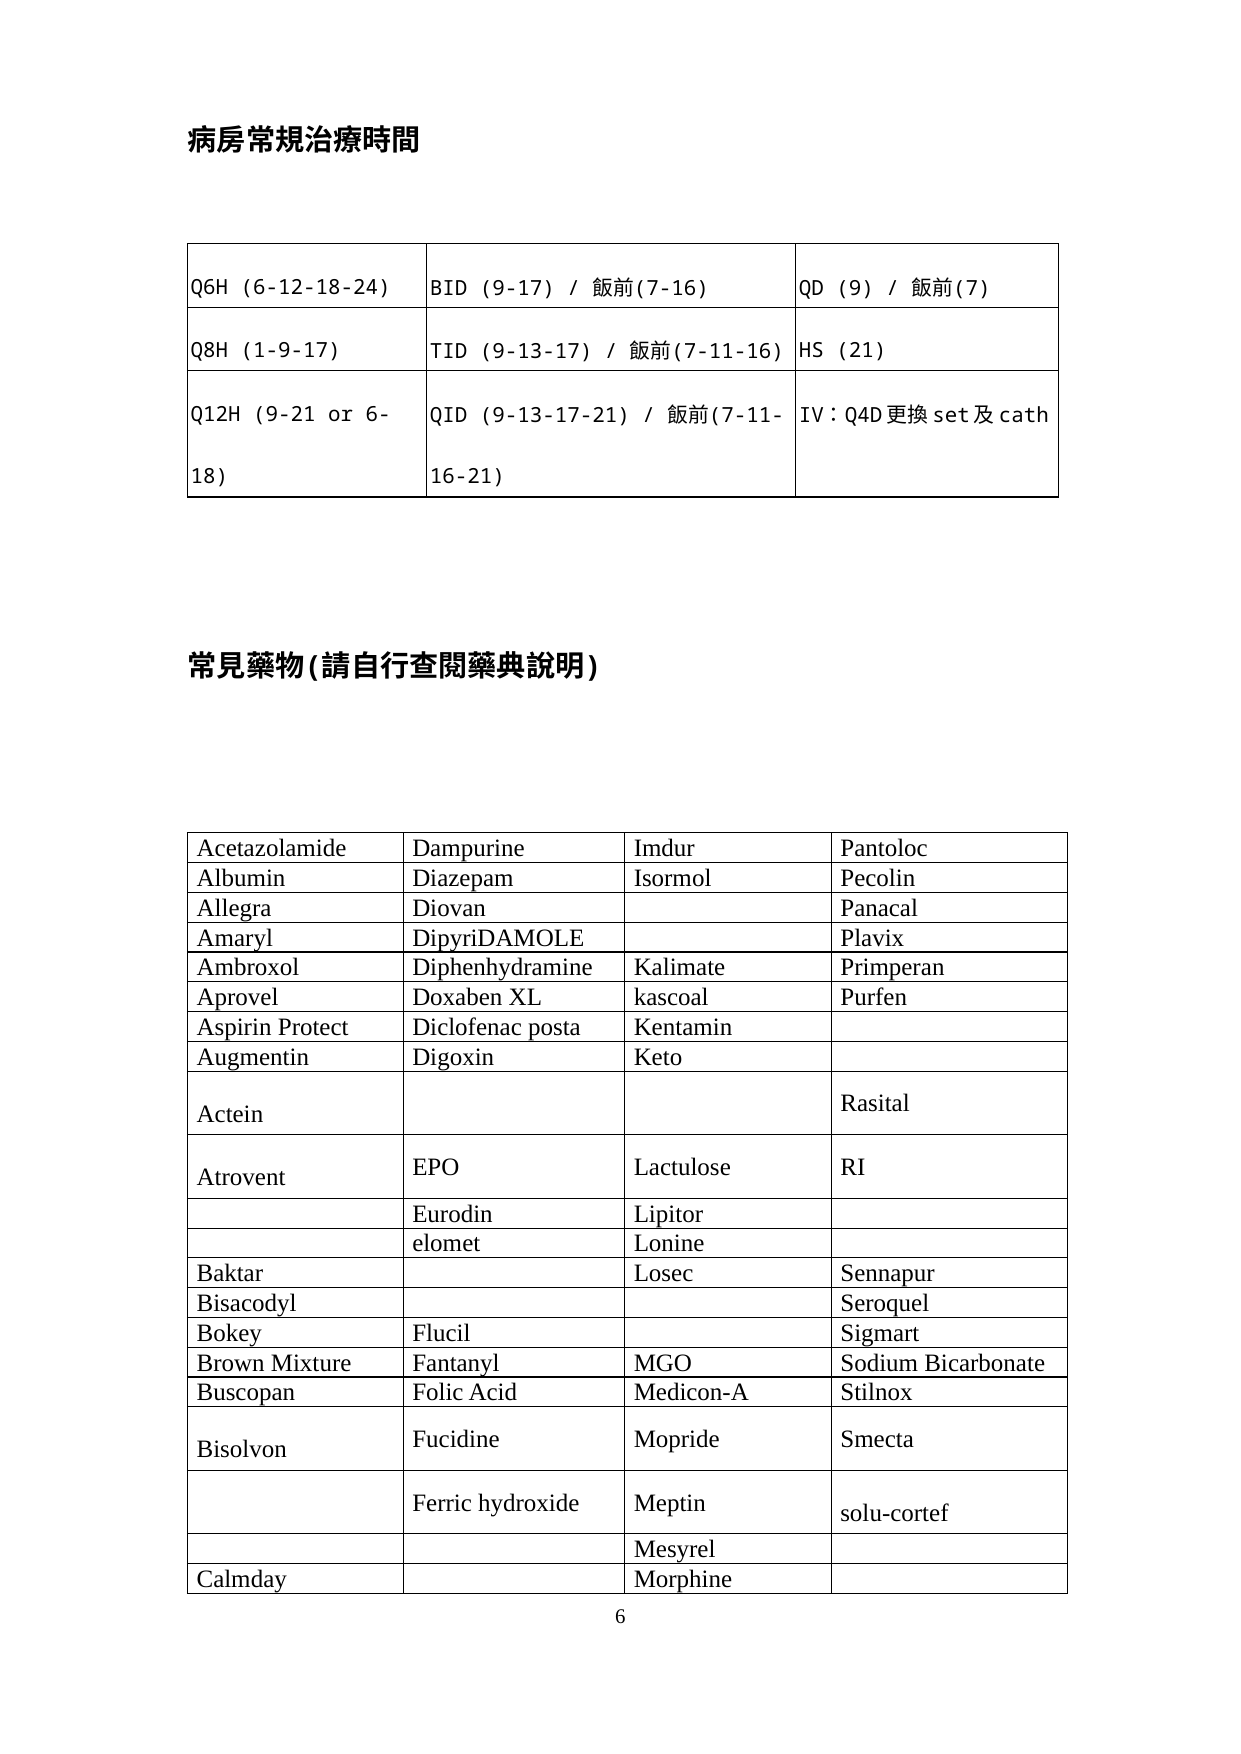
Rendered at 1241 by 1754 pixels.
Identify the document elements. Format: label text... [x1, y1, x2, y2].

table_cell Folic Acid [404, 1378, 624, 1406]
table_cell elomet [404, 1229, 624, 1257]
table_cell IV：Q4D更換set及cath [796, 371, 1058, 496]
table_cell Purfen [832, 982, 1067, 1011]
table_cell Stilnox [832, 1378, 1067, 1406]
table_cell Allegra [188, 893, 403, 922]
table_cell Q8H (1-9-17) [188, 308, 426, 370]
table_cell Albumin [188, 863, 403, 892]
table_header QD (9) / 飯前(7) [796, 244, 1058, 307]
table_cell [625, 1288, 831, 1317]
table_cell Bisolvon [188, 1407, 403, 1470]
table_cell [832, 1564, 1067, 1593]
table_cell Seroquel [832, 1288, 1067, 1317]
table_cell Flucil [404, 1318, 624, 1347]
table_cell Sigmart [832, 1318, 1067, 1347]
table_cell Aprovel [188, 982, 403, 1011]
table_cell Baktar [188, 1258, 403, 1287]
subtitle 常見藥物(請自行查閱藥典說明) [187, 622, 1053, 685]
table_cell Calmday [188, 1564, 403, 1593]
table_cell MGO [625, 1348, 831, 1376]
table_cell Meptin [625, 1471, 831, 1533]
table_cell kascoal [625, 982, 831, 1011]
table_cell QID (9-13-17-21) / 飯前(7-11-16-21) [427, 371, 795, 496]
table_cell Digoxin [404, 1042, 624, 1071]
table_cell Aspirin Protect [188, 1012, 403, 1041]
table_cell Q12H (9-21 or 6-18) [188, 371, 426, 496]
table_cell [832, 1229, 1067, 1257]
table_cell Smecta [832, 1407, 1067, 1470]
table_cell [625, 1072, 831, 1134]
table_cell [404, 1072, 624, 1134]
table_cell Lipitor [625, 1199, 831, 1227]
table_cell [404, 1288, 624, 1317]
table_cell Diovan [404, 893, 624, 922]
table_header Dampurine [404, 833, 624, 862]
table_cell Actein [188, 1072, 403, 1134]
table_cell Plavix [832, 923, 1067, 951]
table_cell Brown Mixture [188, 1348, 403, 1376]
table_cell Diphenhydramine [404, 953, 624, 981]
table_cell Kalimate [625, 953, 831, 981]
table_cell Rasital [832, 1072, 1067, 1134]
table_cell Lonine [625, 1229, 831, 1257]
table_cell [625, 893, 831, 922]
table_cell Kentamin [625, 1012, 831, 1041]
table_cell [404, 1534, 624, 1563]
table_cell Eurodin [404, 1199, 624, 1227]
table_cell Augmentin [188, 1042, 403, 1071]
table_cell Ferric hydroxide [404, 1471, 624, 1533]
table_cell HS (21) [796, 308, 1058, 370]
table_cell [188, 1534, 403, 1563]
table_cell Mopride [625, 1407, 831, 1470]
table_cell Fantanyl [404, 1348, 624, 1376]
table_cell [625, 1318, 831, 1347]
table_cell Isormol [625, 863, 831, 892]
table_cell Ambroxol [188, 953, 403, 981]
table_cell Morphine [625, 1564, 831, 1593]
table_cell Panacal [832, 893, 1067, 922]
table_cell [832, 1012, 1067, 1041]
table_cell Amaryl [188, 923, 403, 951]
table_header Q6H (6-12-18-24) [188, 244, 426, 307]
table_header BID (9-17) / 飯前(7-16) [427, 244, 795, 307]
table_cell Pecolin [832, 863, 1067, 892]
table_cell Primperan [832, 953, 1067, 981]
table_cell [625, 923, 831, 951]
table_cell [188, 1229, 403, 1257]
table_cell [832, 1534, 1067, 1563]
table_cell Lactulose [625, 1135, 831, 1198]
table_cell EPO [404, 1135, 624, 1198]
table_cell [188, 1471, 403, 1533]
table_cell Diclofenac posta [404, 1012, 624, 1041]
subtitle 病房常規治療時間 [187, 96, 1053, 159]
table_header Acetazolamide [188, 833, 403, 862]
table_cell [832, 1199, 1067, 1227]
table_cell Buscopan [188, 1378, 403, 1406]
table_cell Bisacodyl [188, 1288, 403, 1317]
table_cell Losec [625, 1258, 831, 1287]
table_cell Atrovent [188, 1135, 403, 1198]
table_cell Sennapur [832, 1258, 1067, 1287]
table_cell Medicon-A [625, 1378, 831, 1406]
table_cell [404, 1258, 624, 1287]
table_cell solu-cortef [832, 1471, 1067, 1533]
table_cell Fucidine [404, 1407, 624, 1470]
table_header Imdur [625, 833, 831, 862]
table_cell Keto [625, 1042, 831, 1071]
table_cell Sodium Bicarbonate [832, 1348, 1067, 1376]
table_cell [832, 1042, 1067, 1071]
table_cell [404, 1564, 624, 1593]
table_cell [188, 1199, 403, 1227]
table_header Pantoloc [832, 833, 1067, 862]
table_cell Doxaben XL [404, 982, 624, 1011]
table_cell Bokey [188, 1318, 403, 1347]
table_cell DipyriDAMOLE [404, 923, 624, 951]
table_cell Diazepam [404, 863, 624, 892]
table_cell TID (9-13-17) / 飯前(7-11-16) [427, 308, 795, 370]
table_cell Mesyrel [625, 1534, 831, 1563]
table_cell RI [832, 1135, 1067, 1198]
